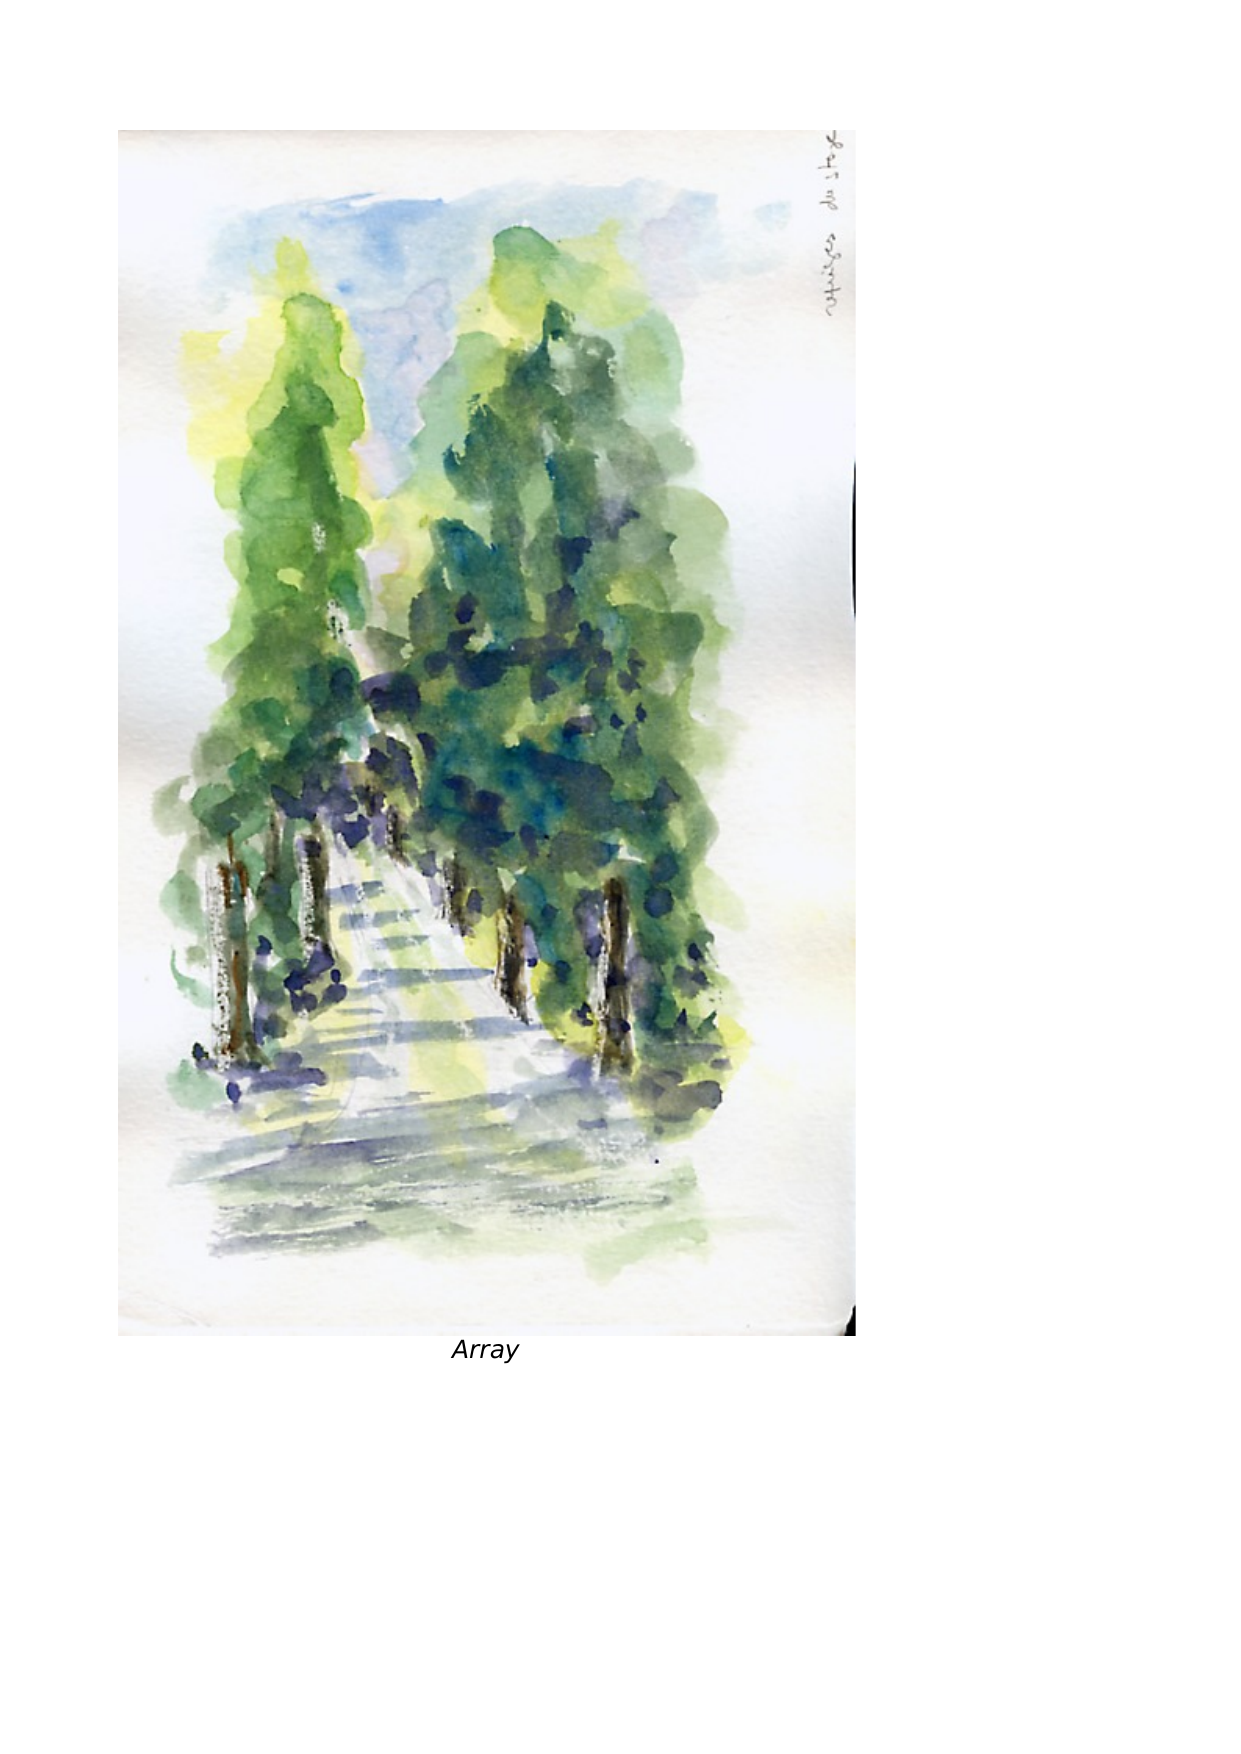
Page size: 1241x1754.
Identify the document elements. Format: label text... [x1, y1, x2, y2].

text Array [118, 1336, 856, 1364]
picture [118, 130, 856, 1336]
